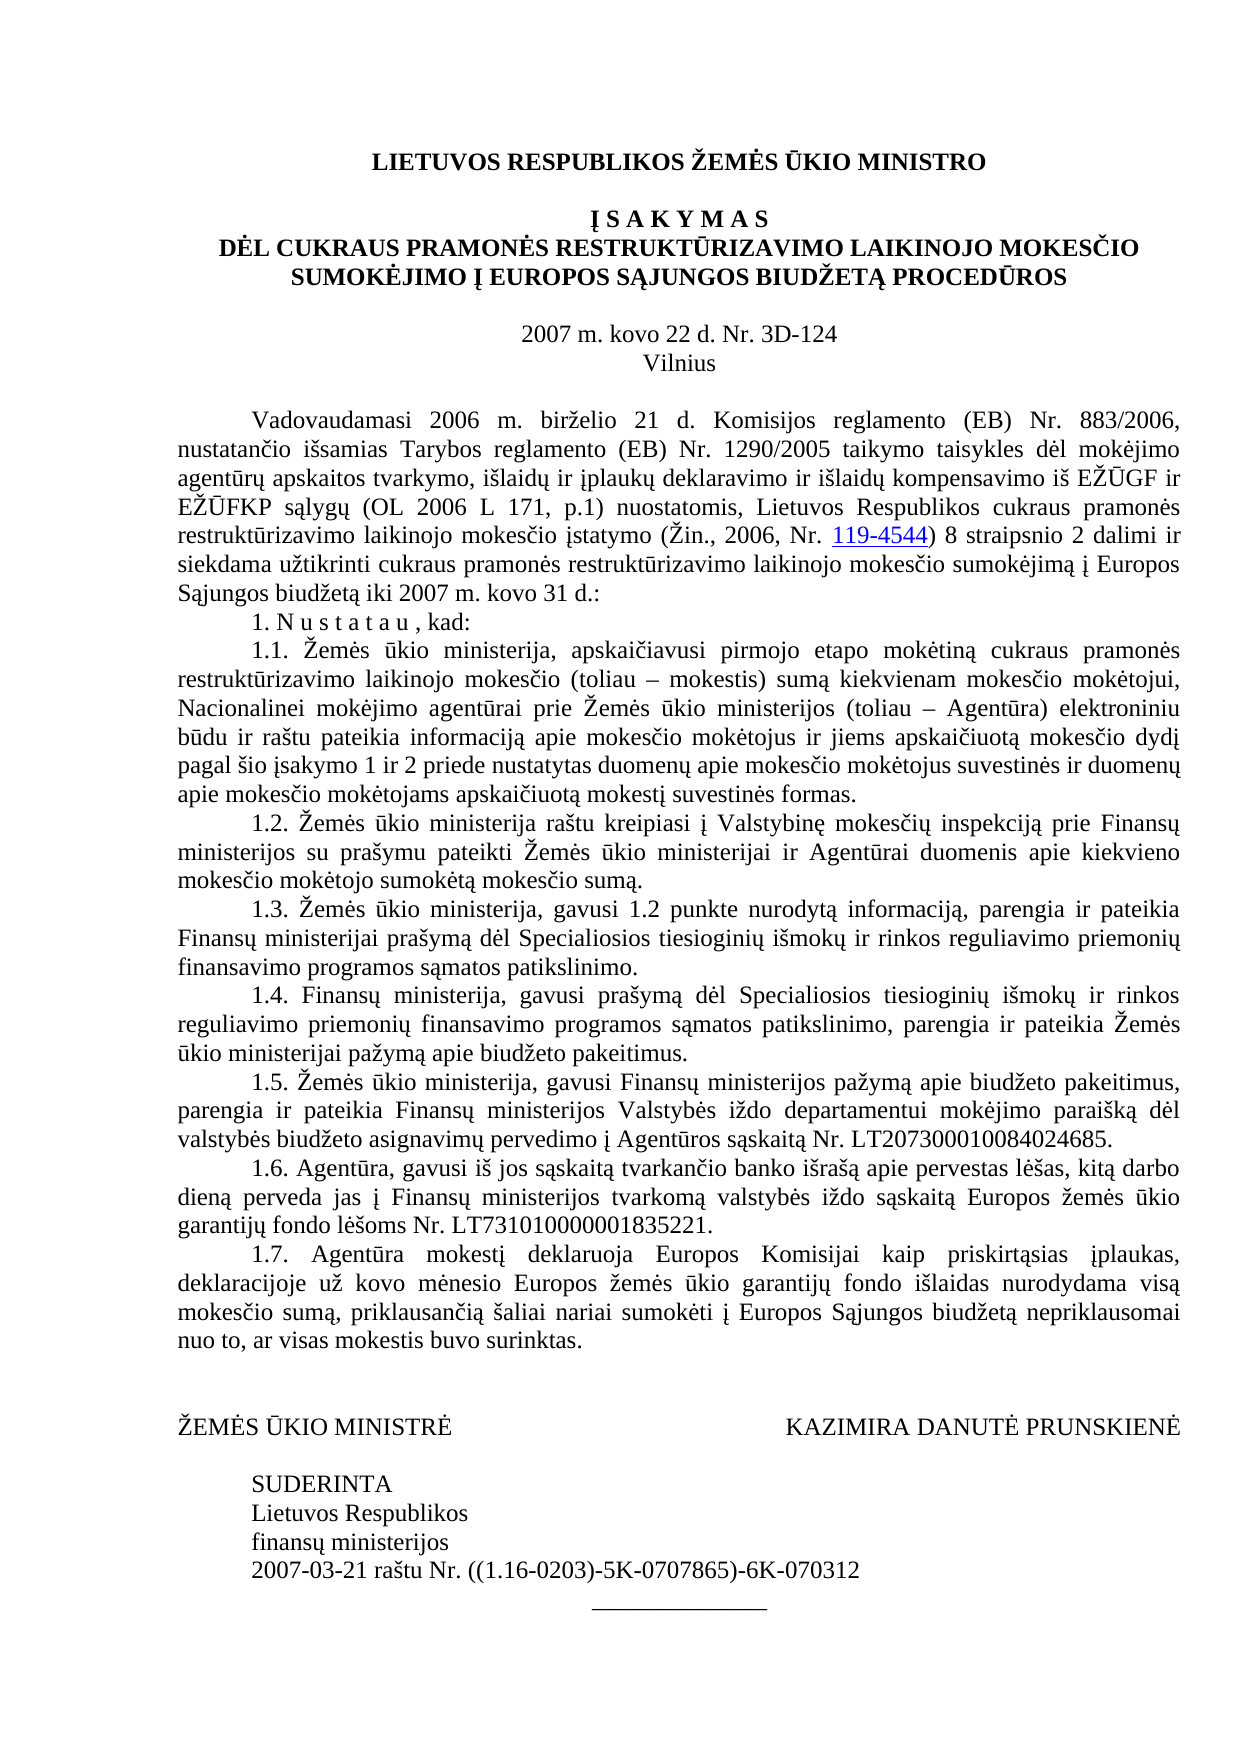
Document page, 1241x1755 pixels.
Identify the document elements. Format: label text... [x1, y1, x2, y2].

text Į S A K Y M A S [177, 204, 1181, 233]
text ŽEMĖS ŪKIO MINISTRĖ KAZIMIRA DANUTĖ PRUNSKIENĖ [177, 1412, 1181, 1441]
text 2007-03-21 raštu Nr. ((1.16-0203)-5K-0707865)-6K-070312 [177, 1556, 1181, 1584]
text 1. Nustatau, kad: [177, 607, 1181, 636]
text ______________ [177, 1584, 1181, 1613]
text finansų ministerijos [177, 1527, 1181, 1556]
text 1.3. Žemės ūkio ministerija, gavusi 1.2 punkte nurodytą informaciją, parengia ir pateikia Finansų ministerijai prašymą dėl Specialiosios tiesioginių išmokų ir rinkos reguliavimo priemonių finansavimo programos sąmatos patikslinimo. [177, 894, 1181, 981]
text 1.4. Finansų ministerija, gavusi prašymą dėl Specialiosios tiesioginių išmokų ir rinkos reguliavimo priemonių finansavimo programos sąmatos patikslinimo, parengia ir pateikia Žemės ūkio ministerijai pažymą apie biudžeto pakeitimus. [177, 981, 1181, 1067]
text 1.2. Žemės ūkio ministerija raštu kreipiasi į Valstybinę mokesčių inspekciją prie Finansų ministerijos su prašymu pateikti Žemės ūkio ministerijai ir Agentūrai duomenis apie kiekvieno mokesčio mokėtojo sumokėtą mokesčio sumą. [177, 808, 1181, 894]
text 1.5. Žemės ūkio ministerija, gavusi Finansų ministerijos pažymą apie biudžeto pakeitimus, parengia ir pateikia Finansų ministerijos Valstybės iždo departamentui mokėjimo paraišką dėl valstybės biudžeto asignavimų pervedimo į Agentūros sąskaitą Nr. LT207300010084024685. [177, 1067, 1181, 1153]
text 2007 m. kovo 22 d. Nr. 3D-124 [177, 319, 1181, 348]
text 1.1. Žemės ūkio ministerija, apskaičiavusi pirmojo etapo mokėtiną cukraus pramonės restruktūrizavimo laikinojo mokesčio (toliau – mokestis) sumą kiekvienam mokesčio mokėtojui, Nacionalinei mokėjimo agentūrai prie Žemės ūkio ministerijos (toliau – Agentūra) elektroniniu būdu ir raštu pateikia informaciją apie mokesčio mokėtojus ir jiems apskaičiuotą mokesčio dydį pagal šio įsakymo 1 ir 2 priede nustatytas duomenų apie mokesčio mokėtojus suvestinės ir duomenų apie mokesčio mokėtojams apskaičiuotą mokestį suvestinės formas. [177, 636, 1181, 808]
text 1.6. Agentūra, gavusi iš jos sąskaitą tvarkančio banko išrašą apie pervestas lėšas, kitą darbo dieną perveda jas į Finansų ministerijos tvarkomą valstybės iždo sąskaitą Europos žemės ūkio garantijų fondo lėšoms Nr. LT731010000001835221. [177, 1153, 1181, 1239]
text SUDERINTA [177, 1469, 1181, 1498]
text LIETUVOS RESPUBLIKOS ŽEMĖS ŪKIO MINISTRO [177, 147, 1181, 176]
text Lietuvos Respublikos [177, 1498, 1181, 1527]
text 1.7. Agentūra mokestį deklaruoja Europos Komisijai kaip priskirtąsias įplaukas, deklaracijoje už kovo mėnesio Europos žemės ūkio garantijų fondo išlaidas nurodydama visą mokesčio sumą, priklausančią šaliai nariai sumokėti į Europos Sąjungos biudžetą nepriklausomai nuo to, ar visas mokestis buvo surinktas. [177, 1239, 1181, 1354]
text Vilnius [177, 348, 1181, 377]
text Vadovaudamasi 2006 m. birželio 21 d. Komisijos reglamento (EB) Nr. 883/2006, nustatančio išsamias Tarybos reglamento (EB) Nr. 1290/2005 taikymo taisykles dėl mokėjimo agentūrų apskaitos tvarkymo, išlaidų ir įplaukų deklaravimo ir išlaidų kompensavimo iš EŽŪGF ir EŽŪFKP sąlygų (OL 2006 L 171, p.1) nuostatomis, Lietuvos Respublikos cukraus pramonės restruktūrizavimo laikinojo mokesčio įstatymo (Žin., 2006, Nr. 119-4544) 8 straipsnio 2 dalimi ir siekdama užtikrinti cukraus pramonės restruktūrizavimo laikinojo mokesčio sumokėjimą į Europos Sąjungos biudžetą iki 2007 m. kovo 31 d.: [177, 406, 1181, 607]
text DĖL CUKRAUS PRAMONĖS RESTRUKTŪRIZAVIMO LAIKINOJO MOKESČIO SUMOKĖJIMO Į EUROPOS SĄJUNGOS BIUDŽETĄ PROCEDŪROS [177, 233, 1181, 291]
